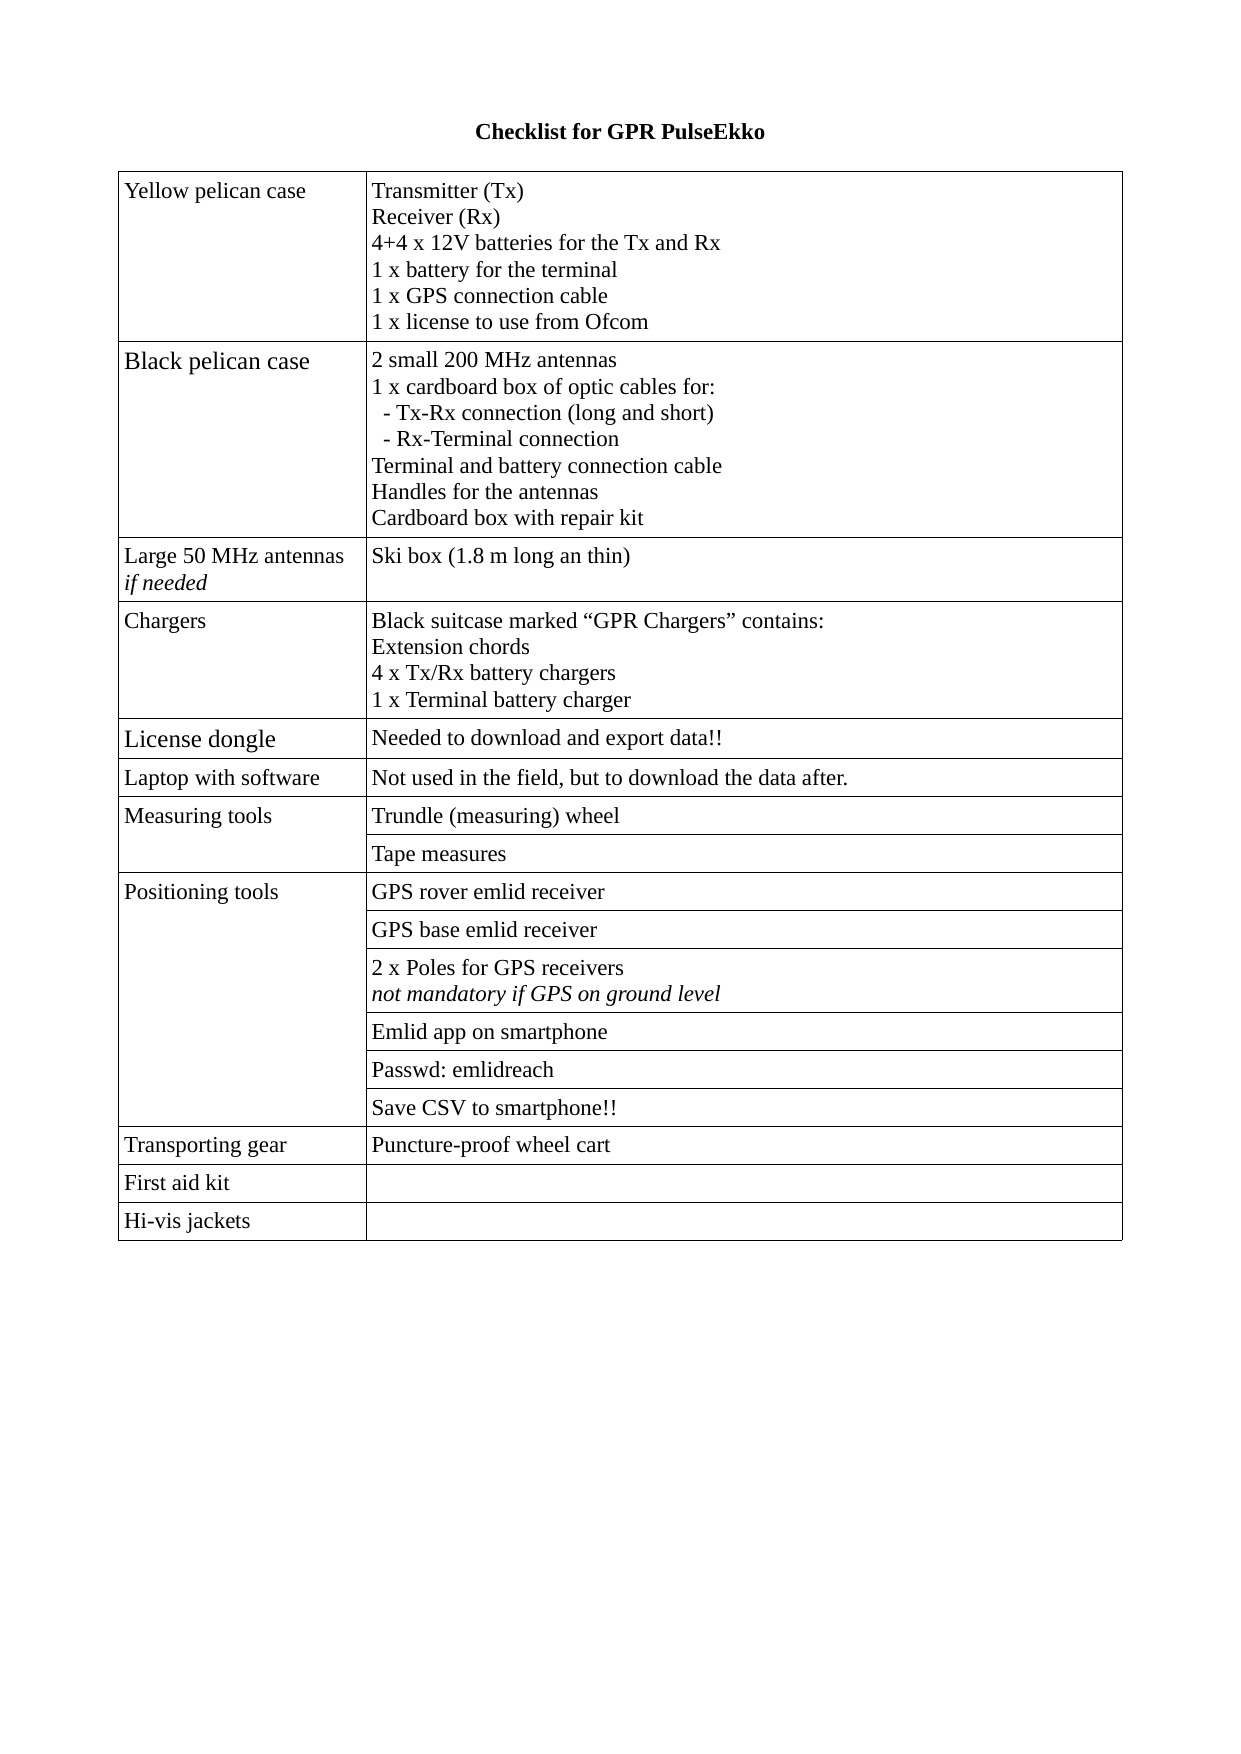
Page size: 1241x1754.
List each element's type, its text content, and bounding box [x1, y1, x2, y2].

table_cell Positioning tools [119, 873, 366, 1126]
table_cell Needed to download and export data!! [367, 719, 1122, 758]
table_cell 2 small 200 MHz antennas 1 x cardboard box of optic cables for: - Tx-Rx connection (long and short) - Rx-Terminal connection Terminal and battery connection cable Handles for the antennas Cardboard box with repair kit [367, 342, 1122, 537]
table_cell GPS base emlid receiver [367, 911, 1122, 948]
table_cell Trundle (measuring) wheel [367, 797, 1122, 834]
table_cell Measuring tools [119, 797, 366, 872]
table_header Transmitter (Tx) Receiver (Rx) 4+4 x 12V batteries for the Tx and Rx 1 x battery for the terminal 1 x GPS connection cable 1 x license to use from Ofcom [367, 172, 1122, 341]
table_cell Passwd: emlidreach [367, 1051, 1122, 1088]
table_cell Ski box (1.8 m long an thin) [367, 538, 1122, 601]
table_cell [367, 1165, 1122, 1202]
text Checklist for GPR PulseEkko [118, 118, 1122, 144]
table_cell GPS rover emlid receiver [367, 873, 1122, 910]
table_cell Large 50 MHz antennas if needed [119, 538, 366, 601]
table_cell 2 x Poles for GPS receivers not mandatory if GPS on ground level [367, 949, 1122, 1012]
table_cell [367, 1203, 1122, 1239]
table_cell Black suitcase marked “GPR Chargers” contains: Extension chords 4 x Tx/Rx battery chargers 1 x Terminal battery charger [367, 602, 1122, 718]
table_cell Chargers [119, 602, 366, 718]
table_cell Hi-vis jackets [119, 1203, 366, 1239]
table_cell Puncture-proof wheel cart [367, 1127, 1122, 1164]
table_cell Laptop with software [119, 759, 366, 796]
table_header Yellow pelican case [119, 172, 366, 341]
table_cell Transporting gear [119, 1127, 366, 1164]
table_cell Tape measures [367, 835, 1122, 872]
table_cell First aid kit [119, 1165, 366, 1202]
table_cell Save CSV to smartphone!! [367, 1089, 1122, 1126]
table_cell Emlid app on smartphone [367, 1013, 1122, 1050]
table_cell Black pelican case [119, 342, 366, 537]
table_cell License dongle [119, 719, 366, 758]
table_cell Not used in the field, but to download the data after. [367, 759, 1122, 796]
